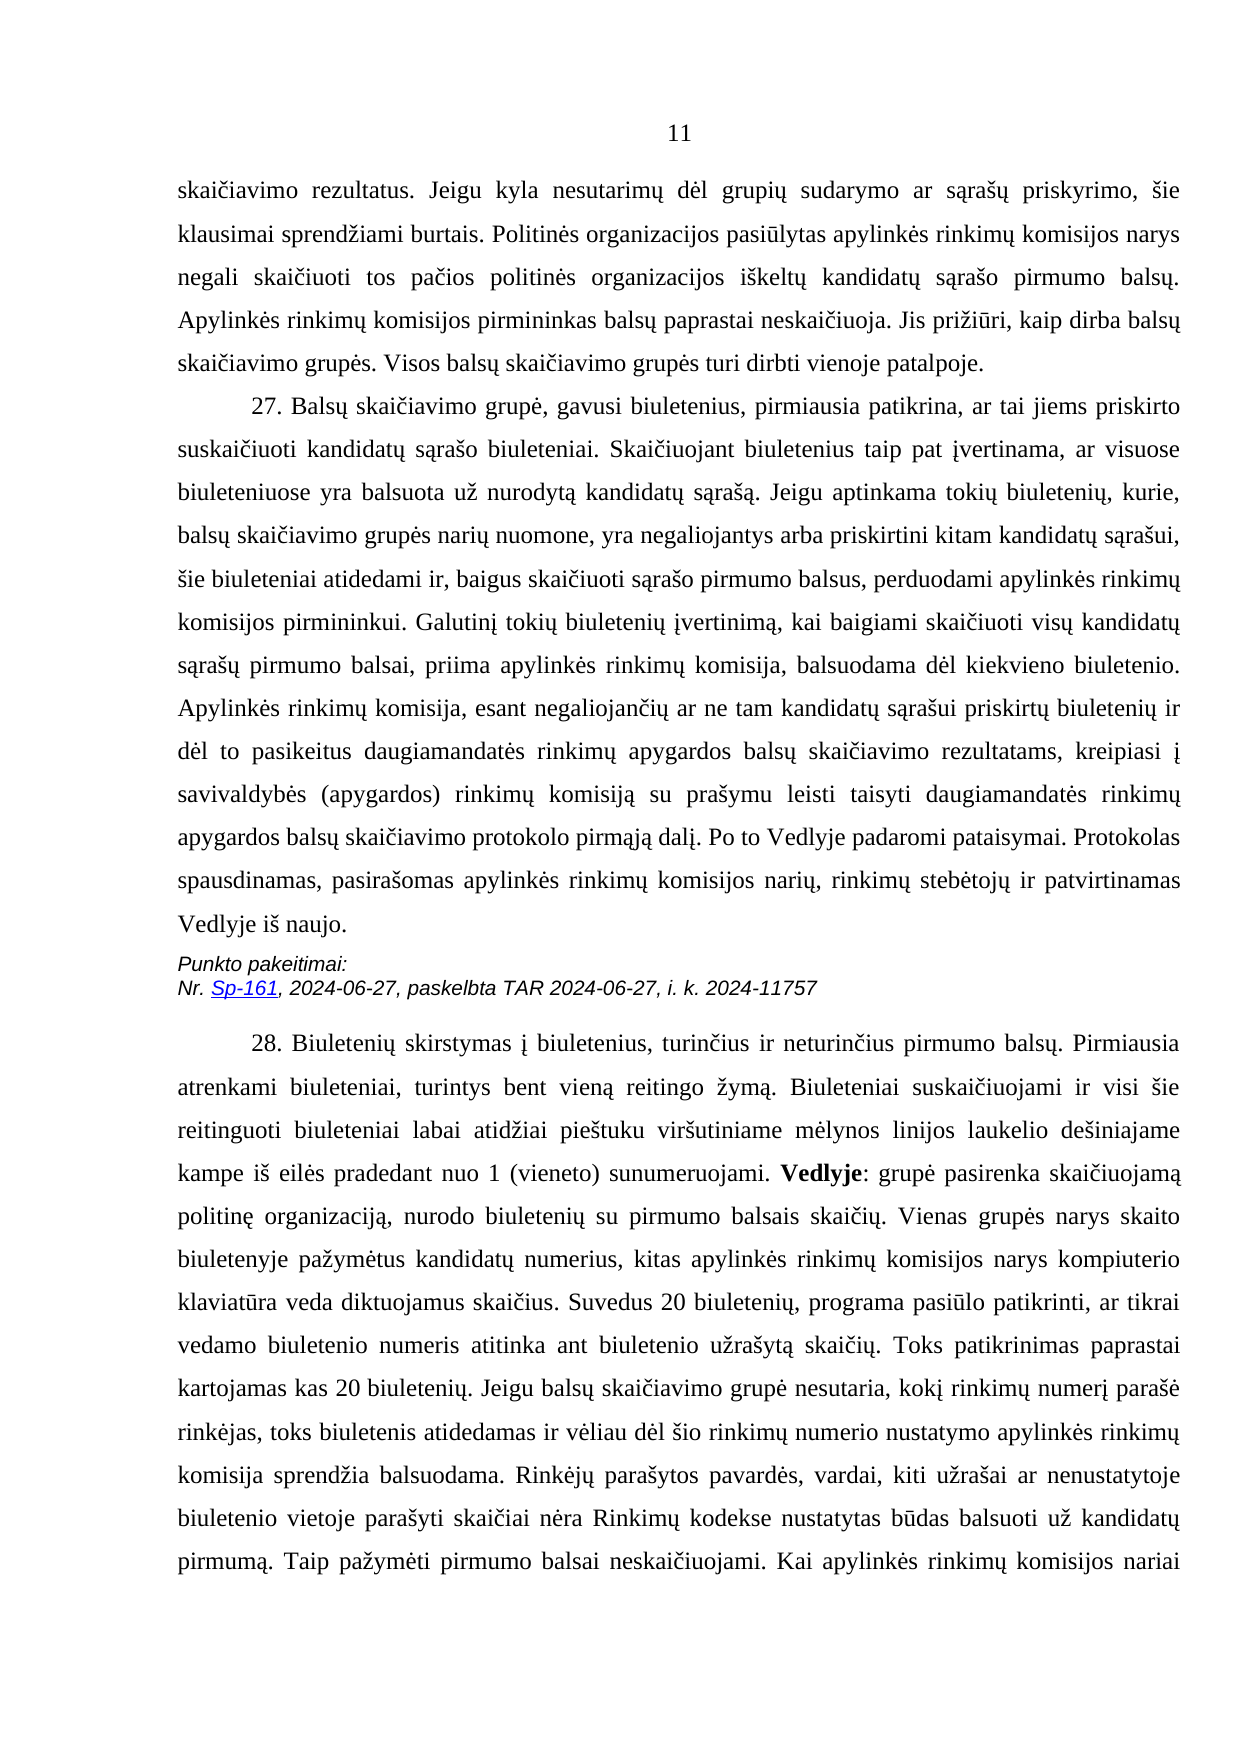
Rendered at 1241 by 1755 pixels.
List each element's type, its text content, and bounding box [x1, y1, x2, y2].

text skaičiavimo rezultatus. Jeigu kyla nesutarimų dėl grupių sudarymo ar sąrašų priskyrimo, šie klausimai sprendžiami burtais. Politinės organizacijos pasiūlytas apylinkės rinkimų komisijos narys negali skaičiuoti tos pačios politinės organizacijos iškeltų kandidatų sąrašo pirmumo balsų. Apylinkės rinkimų komisijos pirmininkas balsų paprastai neskaičiuoja. Jis prižiūri, kaip dirba balsų skaičiavimo grupės. Visos balsų skaičiavimo grupės turi dirbti vienoje patalpoje. [177, 176, 1181, 377]
text 28. Biuletenių skirstymas į biuletenius, turinčius ir neturinčius pirmumo balsų. Pirmiausia atrenkami biuleteniai, turintys bent vieną reitingo žymą. Biuleteniai suskaičiuojami ir visi šie reitinguoti biuleteniai labai atidžiai pieštuku viršutiniame mėlynos linijos laukelio dešiniajame kampe iš eilės pradedant nuo 1 (vieneto) sunumeruojami. Vedlyje: grupė pasirenka skaičiuojamą politinę organizaciją, nurodo biuletenių su pirmumo balsais skaičių. Vienas grupės narys skaito biuletenyje pažymėtus kandidatų numerius, kitas apylinkės rinkimų komisijos narys kompiuterio klaviatūra veda diktuojamus skaičius. Suvedus 20 biuletenių, programa pasiūlo patikrinti, ar tikrai vedamo biuletenio numeris atitinka ant biuletenio užrašytą skaičių. Toks patikrinimas paprastai kartojamas kas 20 biuletenių. Jeigu balsų skaičiavimo grupė nesutaria, kokį rinkimų numerį parašė rinkėjas, toks biuletenis atidedamas ir vėliau dėl šio rinkimų numerio nustatymo apylinkės rinkimų komisija sprendžia balsuodama. Rinkėjų parašytos pavardės, vardai, kiti užrašai ar nenustatytoje biuletenio vietoje parašyti skaičiai nėra Rinkimų kodekse nustatytas būdas balsuoti už kandidatų pirmumą. Taip pažymėti pirmumo balsai neskaičiuojami. Kai apylinkės rinkimų komisijos nariai [177, 1028, 1181, 1575]
text Punkto pakeitimai: [177, 952, 1181, 976]
text Nr. Sp-161, 2024-06-27, paskelbta TAR 2024-06-27, i. k. 2024-11757 [177, 976, 1181, 1000]
text 27. Balsų skaičiavimo grupė, gavusi biuletenius, pirmiausia patikrina, ar tai jiems priskirto suskaičiuoti kandidatų sąrašo biuleteniai. Skaičiuojant biuletenius taip pat įvertinama, ar visuose biuleteniuose yra balsuota už nurodytą kandidatų sąrašą. Jeigu aptinkama tokių biuletenių, kurie, balsų skaičiavimo grupės narių nuomone, yra negaliojantys arba priskirtini kitam kandidatų sąrašui, šie biuleteniai atidedami ir, baigus skaičiuoti sąrašo pirmumo balsus, perduodami apylinkės rinkimų komisijos pirmininkui. Galutinį tokių biuletenių įvertinimą, kai baigiami skaičiuoti visų kandidatų sąrašų pirmumo balsai, priima apylinkės rinkimų komisija, balsuodama dėl kiekvieno biuletenio. Apylinkės rinkimų komisija, esant negaliojančių ar ne tam kandidatų sąrašui priskirtų biuletenių ir dėl to pasikeitus daugiamandatės rinkimų apygardos balsų skaičiavimo rezultatams, kreipiasi į savivaldybės (apygardos) rinkimų komisiją su prašymu leisti taisyti daugiamandatės rinkimų apygardos balsų skaičiavimo protokolo pirmąją dalį. Po to Vedlyje padaromi pataisymai. Protokolas spausdinamas, pasirašomas apylinkės rinkimų komisijos narių, rinkimų stebėtojų ir patvirtinamas Vedlyje iš naujo. [177, 391, 1181, 937]
